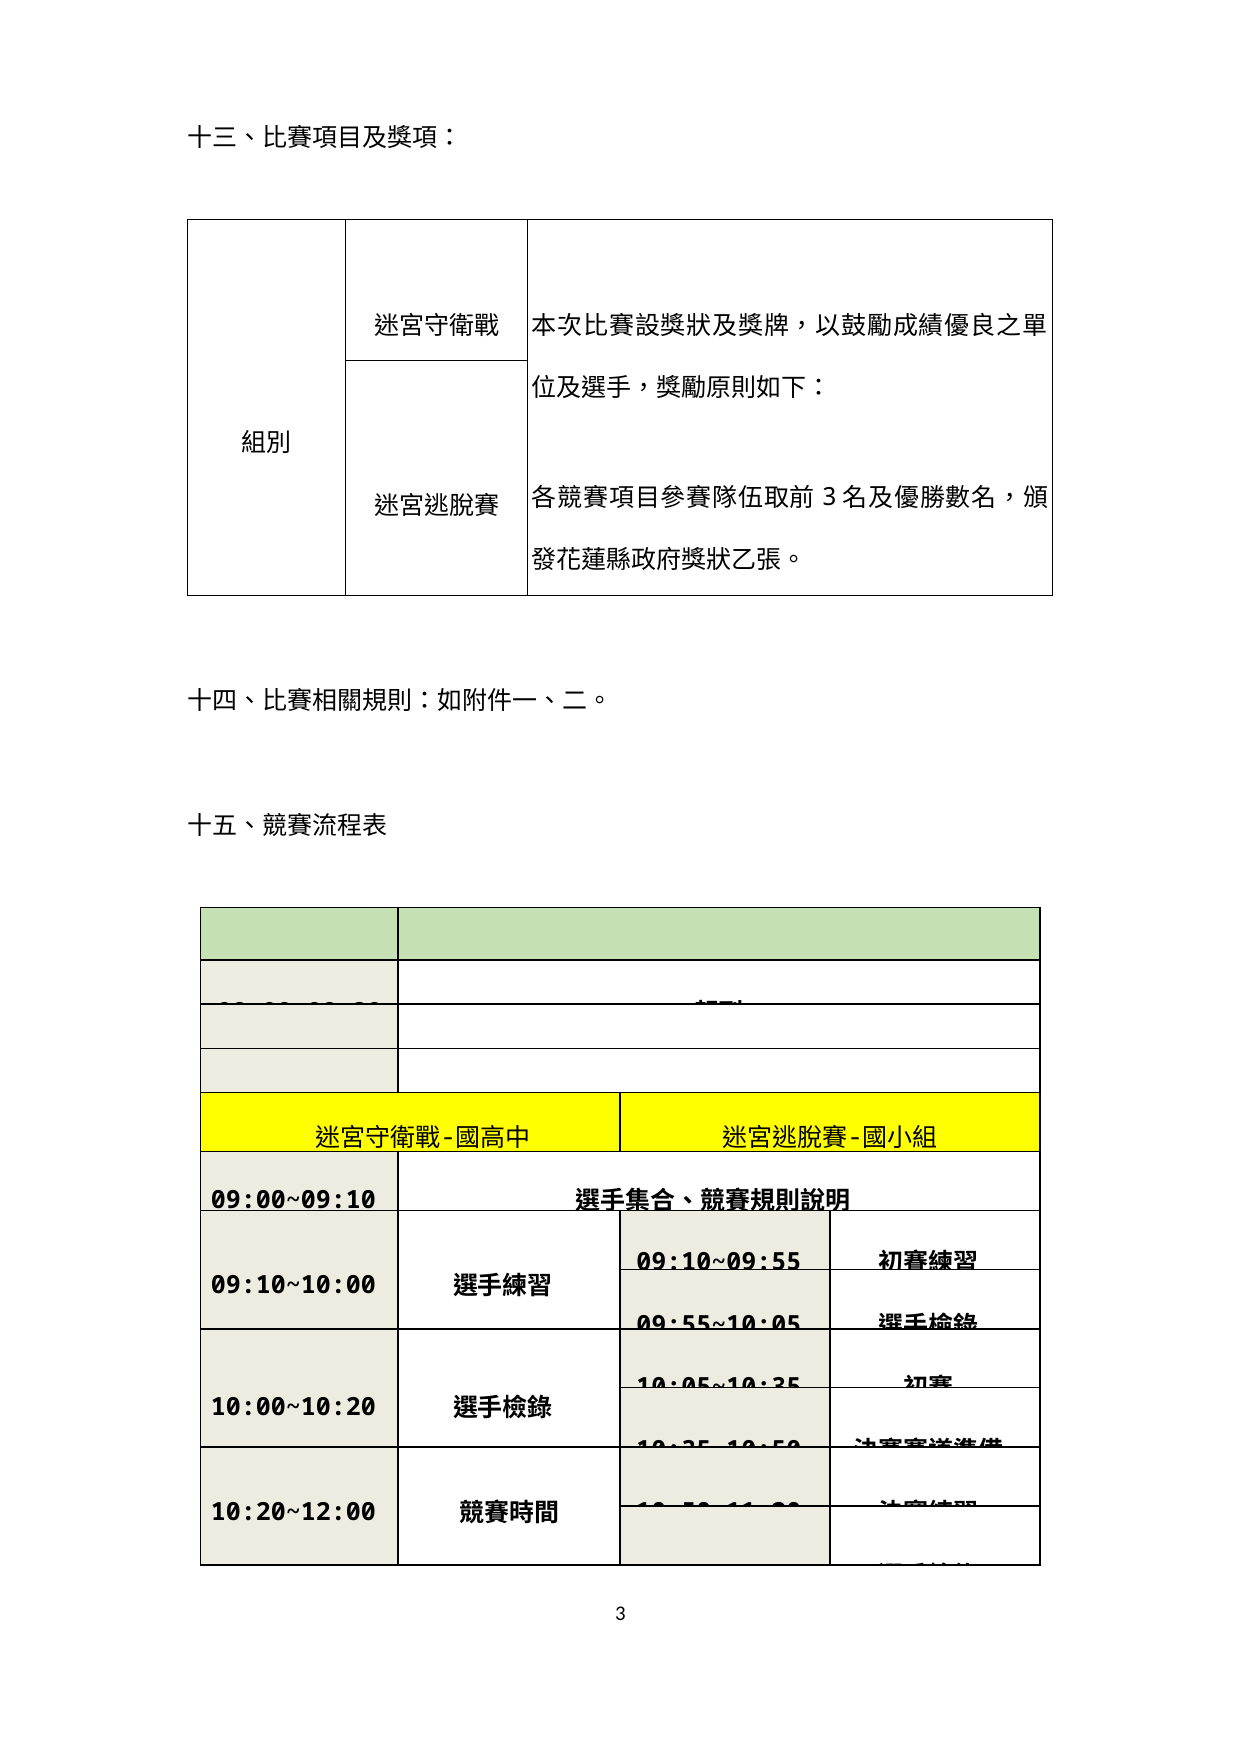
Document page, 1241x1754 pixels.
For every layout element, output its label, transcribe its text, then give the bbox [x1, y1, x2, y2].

table_cell 決賽練習 [831, 1448, 1039, 1505]
table_cell 09:10~09:55 [621, 1211, 829, 1269]
table_header 時間 [201, 908, 397, 959]
table_cell 10:35~10:50 [621, 1388, 829, 1446]
table_header 迷宮守衛戰 [346, 220, 527, 360]
table_cell 迷宮守衛戰-國高中 [201, 1093, 619, 1151]
table_header 本次比賽設獎狀及獎牌，以鼓勵成績優良之單位及選手，獎勵原則如下： 各競賽項目參賽隊伍取前3名及優勝數名，頒發花蓮縣政府獎狀乙張。 [528, 220, 1052, 595]
table_cell 11:20~11:30 [621, 1507, 829, 1564]
table_cell 競賽時間 [399, 1448, 619, 1564]
text 十三、比賽項目及獎項： [187, 94, 1053, 157]
table_cell 初賽練習 [831, 1211, 1039, 1269]
table_cell 08:30~08:45 [201, 1005, 397, 1048]
table_cell 09:55~10:05 [621, 1270, 829, 1328]
table_cell 選手檢錄 抽籤配對 [399, 1330, 619, 1446]
table_cell 10:00~10:20 [201, 1330, 397, 1446]
table_cell 選手練習 [399, 1211, 619, 1328]
table_header 流程 [399, 908, 1039, 959]
table_cell 迷宮逃脫賽-國小組 [621, 1093, 1039, 1151]
table_cell 09:00~09:10 [201, 1152, 397, 1210]
table_cell 10:20~12:00 [201, 1448, 397, 1564]
table_cell 選手集合、競賽規則說明 [399, 1152, 1039, 1210]
table_cell 選手檢錄 [831, 1507, 1039, 1564]
table_cell 09:10~10:00 [201, 1211, 397, 1328]
table_header 組別 [188, 220, 345, 595]
table_cell 08:45~09:00 [201, 1049, 397, 1092]
text 十四、比賽相關規則：如附件一、二。 [187, 657, 1053, 719]
table_cell 表演節目 [399, 1049, 1039, 1092]
table_cell 10:50~11:20 [621, 1448, 829, 1505]
table_cell 10:05~10:35 [621, 1330, 829, 1387]
table_cell 決賽賽道準備 [831, 1388, 1039, 1446]
table_cell 初賽 [831, 1330, 1039, 1387]
table_cell 報到 [399, 961, 1039, 1003]
table_cell 08:00~08:30 [201, 961, 397, 1003]
table_cell 開幕典禮 [399, 1005, 1039, 1048]
table_cell 迷宮逃脫賽 [346, 361, 527, 595]
text 十五、競賽流程表 [187, 782, 1053, 844]
table_cell 選手檢錄 [831, 1270, 1039, 1328]
